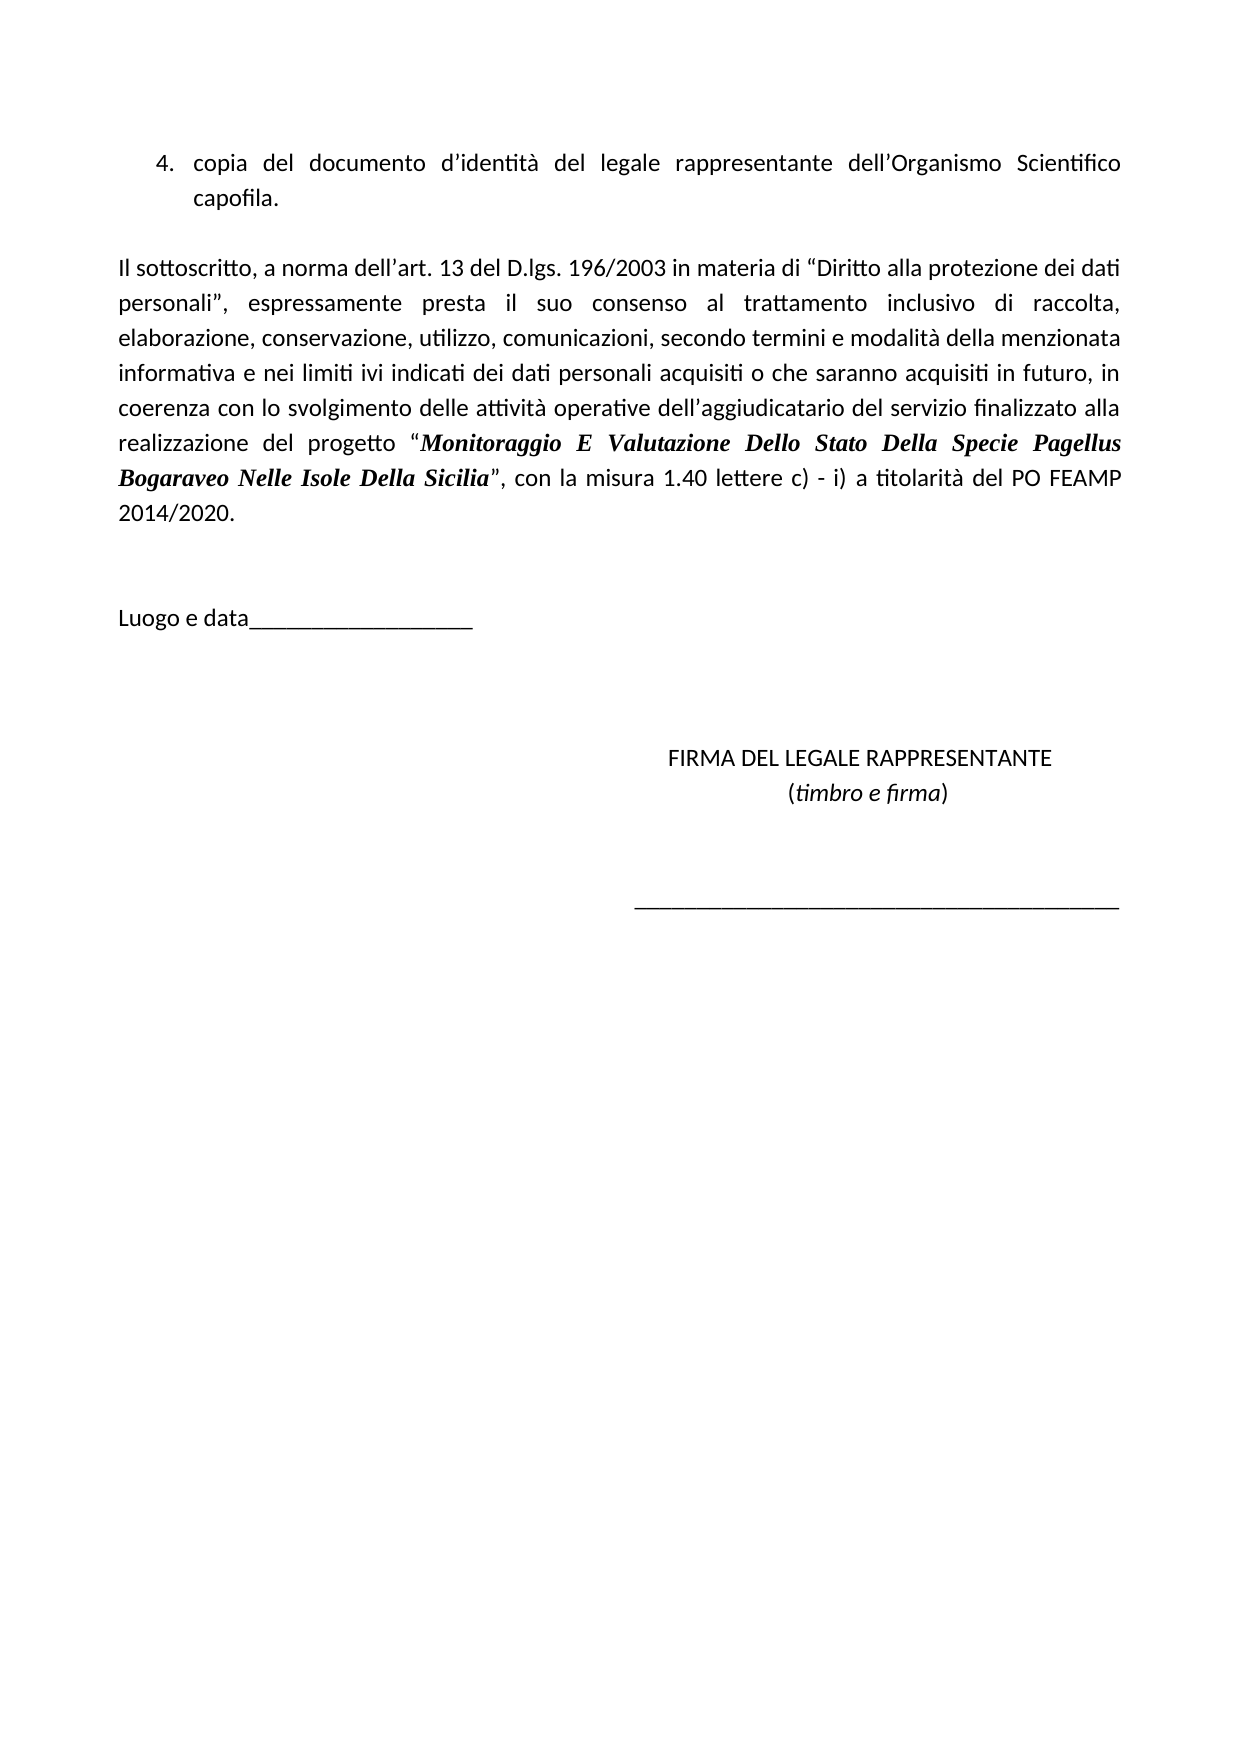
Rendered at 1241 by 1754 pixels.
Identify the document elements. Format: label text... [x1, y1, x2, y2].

text (timbro e firma) [118, 778, 1122, 808]
text FIRMA DEL LEGALE RAPPRESENTANTE [118, 743, 1122, 773]
list copia del documento d’identità del legale rappresentante dell’Organismo Scientifico capofila. [156, 148, 1122, 213]
text _______________________________________ [118, 883, 1122, 913]
text Il sottoscritto, a norma dell’art. 13 del D.lgs. 196/2003 in materia di “Diritto alla protezione dei dati personali”, espressamente presta il suo consenso al trattamento inclusivo di raccolta, elaborazione, conservazione, utilizzo, comunicazioni, secondo termini e modalità della menzionata informativa e nei limiti ivi indicati dei dati personali acquisiti o che saranno acquisiti in futuro, in coerenza con lo svolgimento delle attività operative dell’aggiudicatario del servizio finalizzato alla realizzazione del progetto “Monitoraggio E Valutazione Dello Stato Della Specie Pagellus Bogaraveo Nelle Isole Della Sicilia”, con la misura 1.40 lettere c) - i) a titolarità del PO FEAMP 2014/2020. [118, 253, 1122, 528]
text Luogo e data__________________ [118, 603, 1122, 633]
